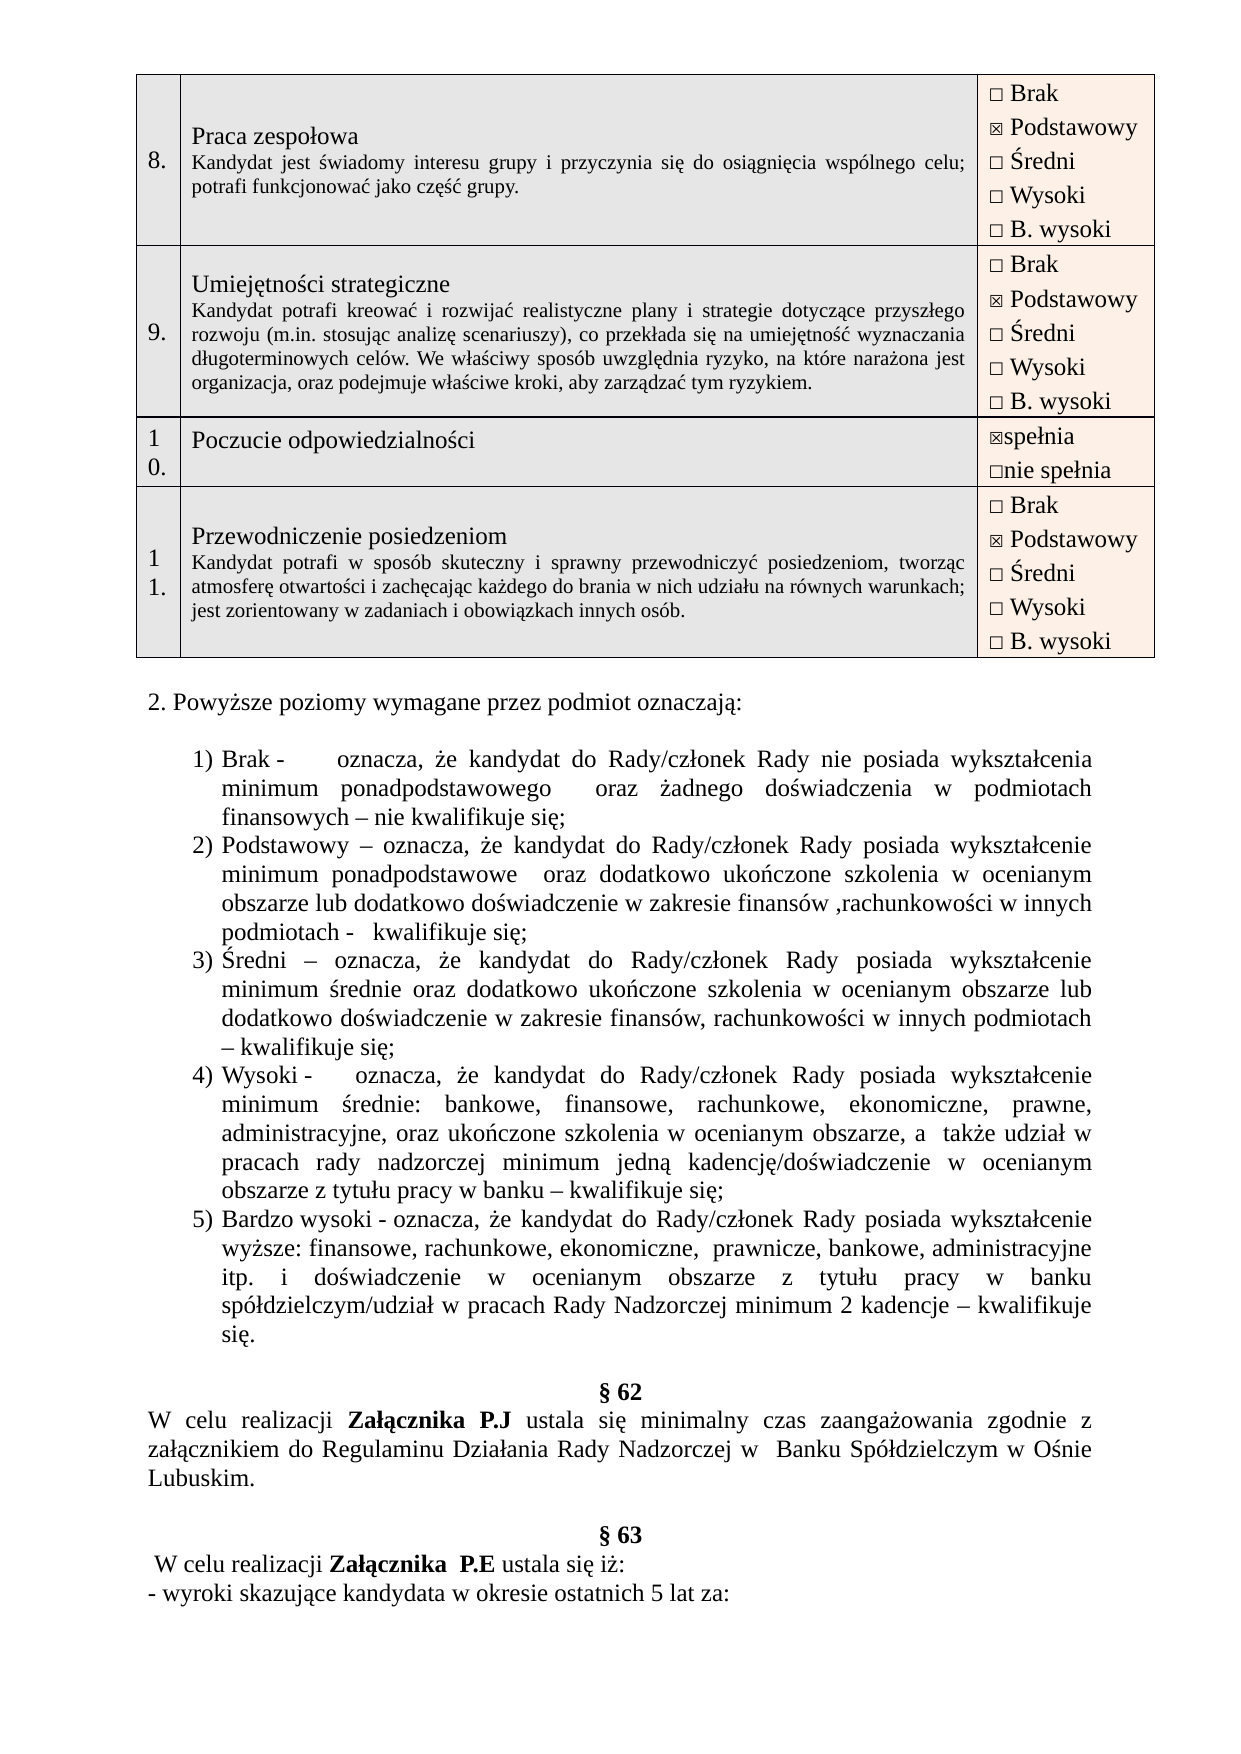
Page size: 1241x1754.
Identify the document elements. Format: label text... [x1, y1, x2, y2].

table_cell [137, 418, 180, 486]
text § 62 [148, 1377, 1093, 1406]
list Wysoki - oznacza, że kandydat do Rady/członek Rady posiada wykształcenie minimum średnie: bankowe, finansowe, rachunkowe, ekonomiczne, prawne, administracyjne, oraz ukończone szkolenia w ocenianym obszarze, a także udział w pracach rady nadzorczej minimum jedną kadencję/doświadczenie w ocenianym obszarze z tytułu pracy w banku – kwalifikuje się; [192, 1061, 1093, 1204]
text - wyroki skazujące kandydata w okresie ostatnich 5 lat za: [148, 1578, 1093, 1607]
list Podstawowy – oznacza, że kandydat do Rady/członek Rady posiada wykształcenie minimum ponadpodstawowe oraz dodatkowo ukończone szkolenia w ocenianym obszarze lub dodatkowo doświadczenie w zakresie finansów ,rachunkowości w innych podmiotach - kwalifikuje się; [192, 831, 1093, 946]
list Bardzo wysoki - oznacza, że kandydat do Rady/członek Rady posiada wykształcenie wyższe: finansowe, rachunkowe, ekonomiczne, prawnicze, bankowe, administracyjne itp. i doświadczenie w ocenianym obszarze z tytułu pracy w banku spółdzielczym/udział w pracach Rady Nadzorczej minimum 2 kadencje – kwalifikuje się. [192, 1204, 1093, 1348]
text § 63 [148, 1521, 1093, 1549]
list Brak - oznacza, że kandydat do Rady/członek Rady nie posiada wykształcenia minimum ponadpodstawowego oraz żadnego doświadczenia w podmiotach finansowych – nie kwalifikuje się; [192, 744, 1093, 831]
table_cell Poczucie odpowiedzialności [181, 418, 977, 486]
list Średni – oznacza, że kandydat do Rady/członek Rady posiada wykształcenie minimum średnie oraz dodatkowo ukończone szkolenia w ocenianym obszarze lub dodatkowo doświadczenie w zakresie finansów, rachunkowości w innych podmiotach – kwalifikuje się; [192, 946, 1093, 1061]
table_cell Przewodniczenie posiedzeniom Kandydat potrafi w sposób skuteczny i sprawny przewodniczyć posiedzeniom, tworząc atmosferę otwartości i zachęcając każdego do brania w nich udziału na równych warunkach; jest zorientowany w zadaniach i obowiązkach innych osób. [181, 487, 977, 657]
table_cell Praca zespołowa Kandydat jest świadomy interesu grupy i przyczynia się do osiągnięcia wspólnego celu; potrafi funkcjonować jako część grupy. [181, 75, 977, 245]
table_cell ☐ Brak ☒ Podstawowy ☐ Średni ☐ Wysoki ☐ B. wysoki [978, 75, 1154, 245]
text W celu realizacji Załącznika P.J ustala się minimalny czas zaangażowania zgodnie z załącznikiem do Regulaminu Działania Rady Nadzorczej w Banku Spółdzielczym w Ośnie Lubuskim. [148, 1406, 1093, 1492]
table_cell ☒spełnia ☐nie spełnia [978, 418, 1154, 486]
table_cell [137, 487, 180, 657]
table_cell [137, 75, 180, 245]
table_cell [137, 246, 180, 416]
text W celu realizacji Załącznika P.E ustala się iż: [148, 1549, 1093, 1578]
table_cell ☐ Brak ☒ Podstawowy ☐ Średni ☐ Wysoki ☐ B. wysoki [978, 487, 1154, 657]
table_cell ☐ Brak ☒ Podstawowy ☐ Średni ☐ Wysoki ☐ B. wysoki [978, 246, 1154, 416]
table_cell Umiejętności strategiczne Kandydat potrafi kreować i rozwijać realistyczne plany i strategie dotyczące przyszłego rozwoju (m.in. stosując analizę scenariuszy), co przekłada się na umiejętność wyznaczania długoterminowych celów. We właściwy sposób uwzględnia ryzyko, na które narażona jest organizacja, oraz podejmuje właściwe kroki, aby zarządzać tym ryzykiem. [181, 246, 977, 416]
text 2. Powyższe poziomy wymagane przez podmiot oznaczają: [148, 687, 1093, 716]
